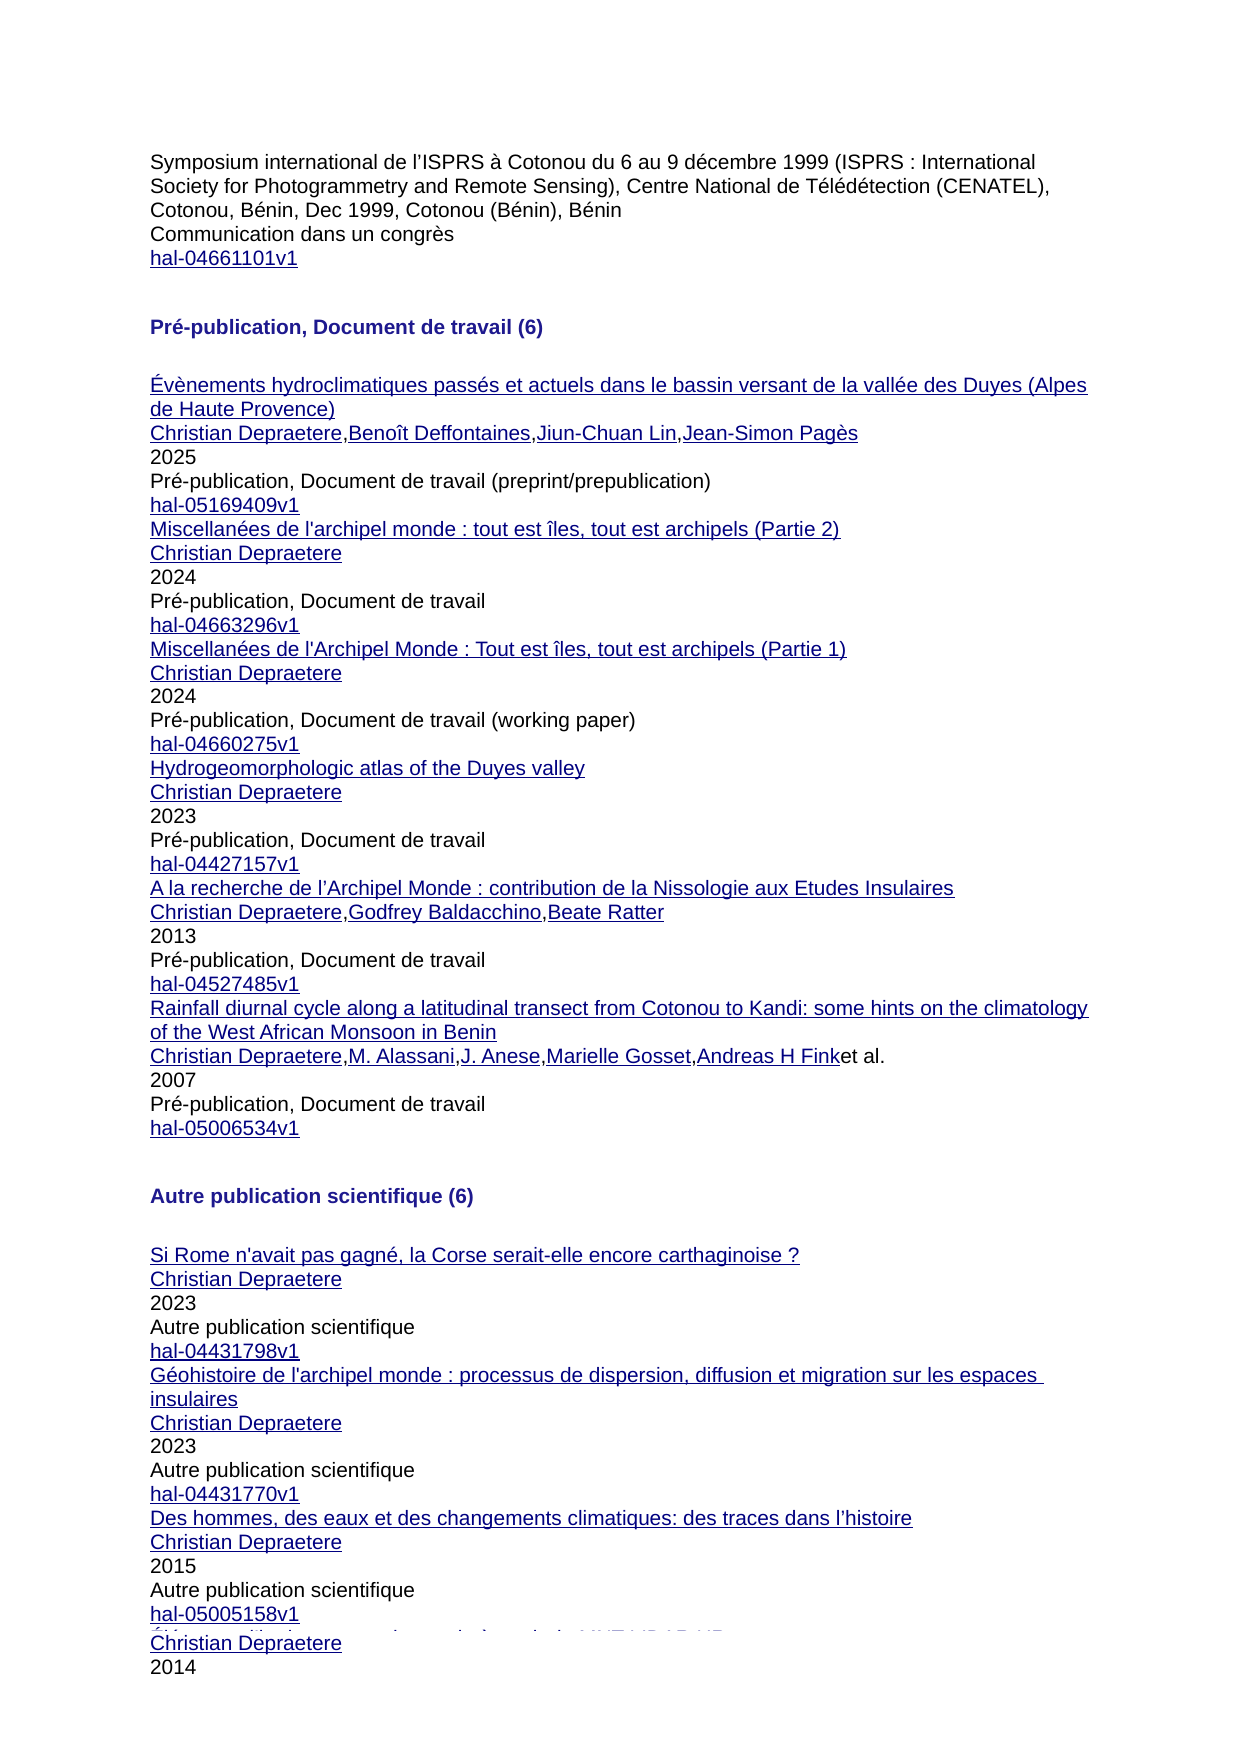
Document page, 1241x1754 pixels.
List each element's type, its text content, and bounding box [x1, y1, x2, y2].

table_cell Éléments d’hydrogeomorphometrie à partir de MNT LIDAR HR Christian Depraetere 2014 [150, 1626, 1090, 1679]
table_cell Symposium international de l’ISPRS à Cotonou du 6 au 9 décembre 1999 (ISPRS : International Society for Photogrammetry and Remote Sensing), Centre National de Télédétection (CENATEL), Cotonou, Bénin, Dec 1999, Cotonou (Bénin), Bénin Communication dans un congrès hal-04661101v1 [150, 150, 1090, 270]
table_cell Miscellanées de l'archipel monde : tout est îles, tout est archipels (Partie 2) Christian Depraetere 2024 Pré-publication, Document de travail hal-04663296v1 [150, 517, 1090, 636]
table_cell A la recherche de l’Archipel Monde : contribution de la Nissologie aux Etudes Insulaires Christian Depraetere,Godfrey Baldacchino,Beate Ratter 2013 Pré-publication, Document de travail hal-04527485v1 [150, 876, 1090, 996]
table_cell Des hommes, des eaux et des changements climatiques: des traces dans l’histoire Christian Depraetere 2015 Autre publication scientifique hal-05005158v1 [150, 1506, 1090, 1626]
table_header Si Rome n'avait pas gagné, la Corse serait-elle encore carthaginoise ? Christian Depraetere 2023 Autre publication scientifique hal-04431798v1 [150, 1243, 1090, 1362]
subtitle Autre publication scientifique (6) [150, 1184, 1090, 1208]
table_cell Miscellanées de l'Archipel Monde : Tout est îles, tout est archipels (Partie 1) Christian Depraetere 2024 Pré-publication, Document de travail (working paper) hal-04660275v1 [150, 636, 1090, 756]
table_header Évènements hydroclimatiques passés et actuels dans le bassin versant de la vallée des Duyes (Alpes de Haute Provence) Christian Depraetere,Benoît Deffontaines,Jiun-Chuan Lin,Jean-Simon Pagès 2025 Pré-publication, Document de travail (preprint/prepublication) hal-05169409v1 [150, 373, 1090, 517]
table_cell Rainfall diurnal cycle along a latitudinal transect from Cotonou to Kandi: some hints on the climatology of the West African Monsoon in Benin Christian Depraetere,M. Alassani,J. Anese,Marielle Gosset,Andreas H Finket al. 2007 Pré-publication, Document de travail hal-05006534v1 [150, 996, 1090, 1139]
subtitle Pré-publication, Document de travail (6) [150, 314, 1090, 338]
table_cell Géohistoire de l'archipel monde : processus de dispersion, diffusion et migration sur les espaces insulaires Christian Depraetere 2023 Autre publication scientifique hal-04431770v1 [150, 1363, 1090, 1506]
table_cell Hydrogeomorphologic atlas of the Duyes valley Christian Depraetere 2023 Pré-publication, Document de travail hal-04427157v1 [150, 756, 1090, 876]
